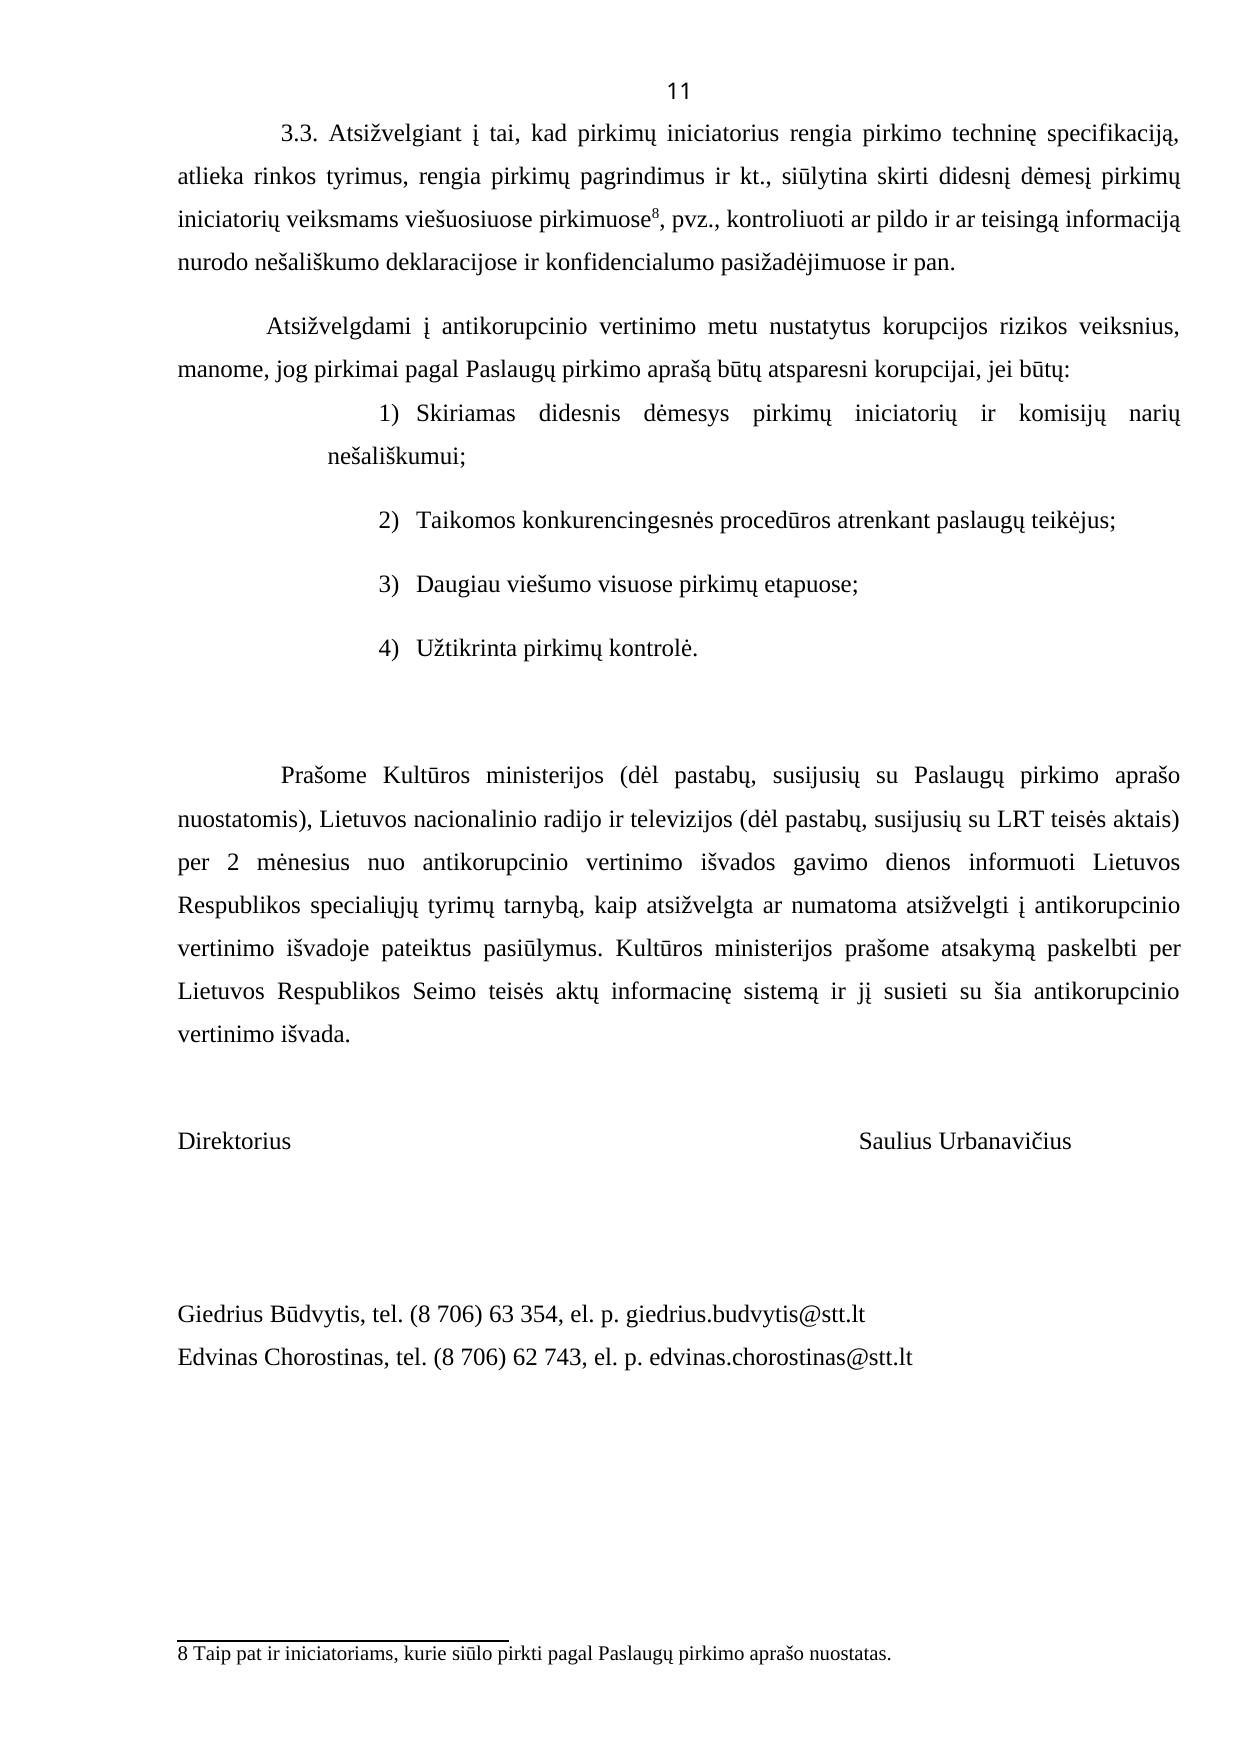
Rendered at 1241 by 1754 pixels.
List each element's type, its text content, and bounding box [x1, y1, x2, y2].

list Taikomos konkurencingesnės procedūros atrenkant paslaugų teikėjus; [290, 505, 1181, 533]
list Skiriamas didesnis dėmesys pirkimų iniciatorių ir komisijų narių nešališkumui; [290, 398, 1181, 469]
text Atsižvelgdami į antikorupcinio vertinimo metu nustatytus korupcijos rizikos veiksnius, manome, jog pirkimai pagal Paslaugų pirkimo aprašą būtų atsparesni korupcijai, jei būtų: [177, 311, 1181, 383]
text Taip pat ir iniciatoriams, kurie siūlo pirkti pagal Paslaugų pirkimo aprašo nuostatas. [177, 1641, 1181, 1665]
text Edvinas Chorostinas, tel. (8 706) 62 743, el. p. edvinas.chorostinas@stt.lt [177, 1342, 1181, 1371]
list Prašome Kultūros ministerijos (dėl pastabų, susijusių su Paslaugų pirkimo aprašo nuostatomis), Lietuvos nacionalinio radijo ir televizijos (dėl pastabų, susijusių su LRT teisės aktais) per 2 mėnesius nuo antikorupcinio vertinimo išvados gavimo dienos informuoti Lietuvos Respublikos specialiųjų tyrimų tarnybą, kaip atsižvelgta ar numatoma atsižvelgti į antikorupcinio vertinimo išvadoje pateiktus pasiūlymus. Kultūros ministerijos prašome atsakymą paskelbti per Lietuvos Respublikos Seimo teisės aktų informacinę sistemą ir jį susieti su šia antikorupcinio vertinimo išvada. [177, 761, 1181, 1048]
text Direktorius Saulius Urbanavičius [177, 1126, 1181, 1155]
text Giedrius Būdvytis, tel. (8 706) 63 354, el. p. giedrius.budvytis@stt.lt [177, 1299, 1181, 1328]
list Užtikrinta pirkimų kontrolė. [290, 633, 1181, 661]
list 3.3. Atsižvelgiant į tai, kad pirkimų iniciatorius rengia pirkimo techninę specifikaciją, atlieka rinkos tyrimus, rengia pirkimų pagrindimus ir kt., siūlytina skirti didesnį dėmesį pirkimų iniciatorių veiksmams viešuosiuose pirkimuose, pvz., kontroliuoti ar pildo ir ar teisingą informaciją nurodo nešališkumo deklaracijose ir konfidencialumo pasižadėjimuose ir pan. [177, 118, 1181, 276]
list Daugiau viešumo visuose pirkimų etapuose; [290, 569, 1181, 597]
